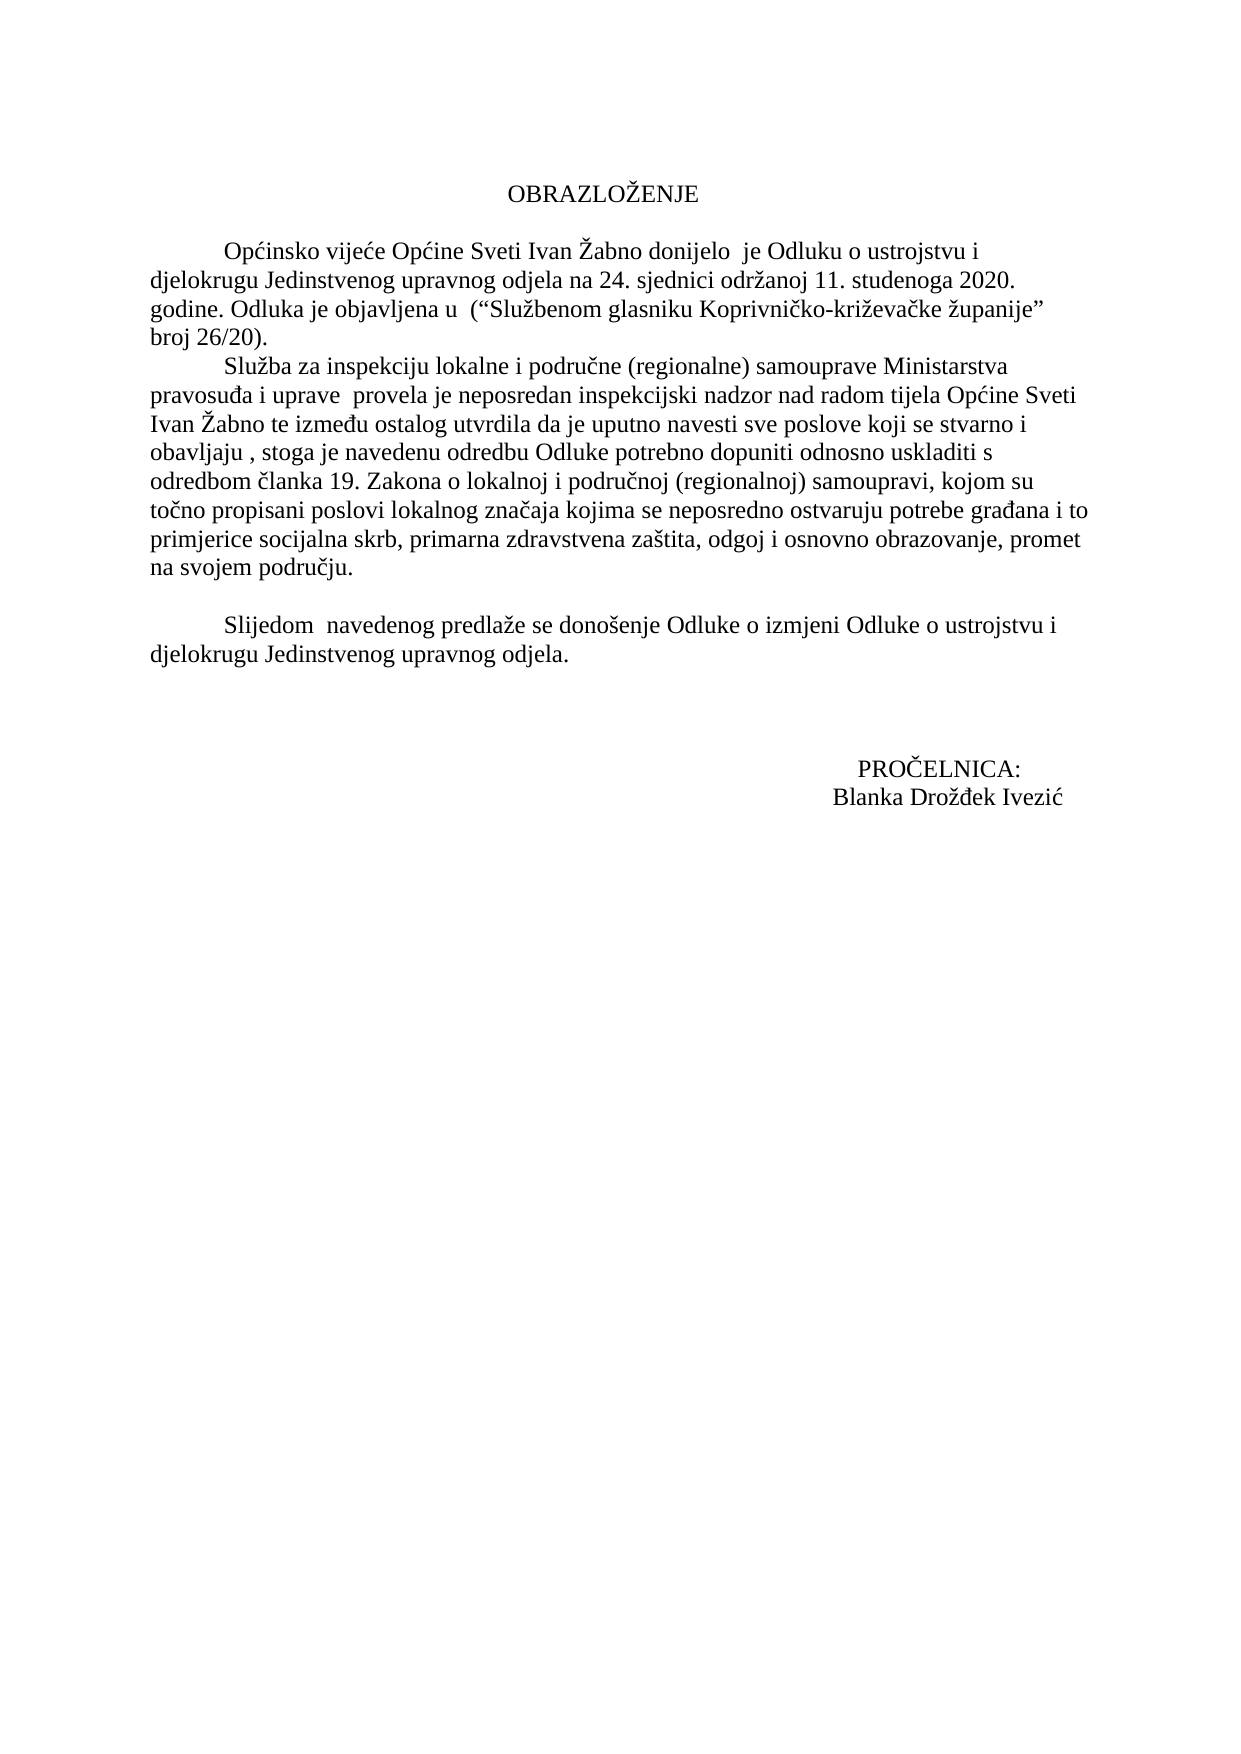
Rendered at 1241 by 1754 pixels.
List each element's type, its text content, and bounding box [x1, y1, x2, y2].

text OBRAZLOŽENJE [150, 179, 1090, 207]
text Služba za inspekciju lokalne i područne (regionalne) samouprave Ministarstva pravosuđa i uprave provela je neposredan inspekcijski nadzor nad radom tijela Općine Sveti Ivan Žabno te između ostalog utvrdila da je uputno navesti sve poslove koji se stvarno i obavljaju , stoga je navedenu odredbu Odluke potrebno dopuniti odnosno uskladiti s odredbom članka 19. Zakona o lokalnoj i područnoj (regionalnoj) samoupravi, kojom su točno propisani poslovi lokalnog značaja kojima se neposredno ostvaruju potrebe građana i to primjerice socijalna skrb, primarna zdravstvena zaštita, odgoj i osnovno obrazovanje, promet na svojem području. [150, 351, 1090, 581]
text Blanka Drožđek Ivezić [150, 782, 1090, 811]
text Općinsko vijeće Općine Sveti Ivan Žabno donijelo je Odluku o ustrojstvu i djelokrugu Jedinstvenog upravnog odjela na 24. sjednici održanoj 11. studenoga 2020. godine. Odluka je objavljena u (“Službenom glasniku Koprivničko-križevačke županije” broj 26/20). [150, 236, 1090, 351]
text Slijedom navedenog predlaže se donošenje Odluke o izmjeni Odluke o ustrojstvu i djelokrugu Jedinstvenog upravnog odjela. [150, 610, 1090, 667]
text PROČELNICA: [150, 754, 1090, 782]
